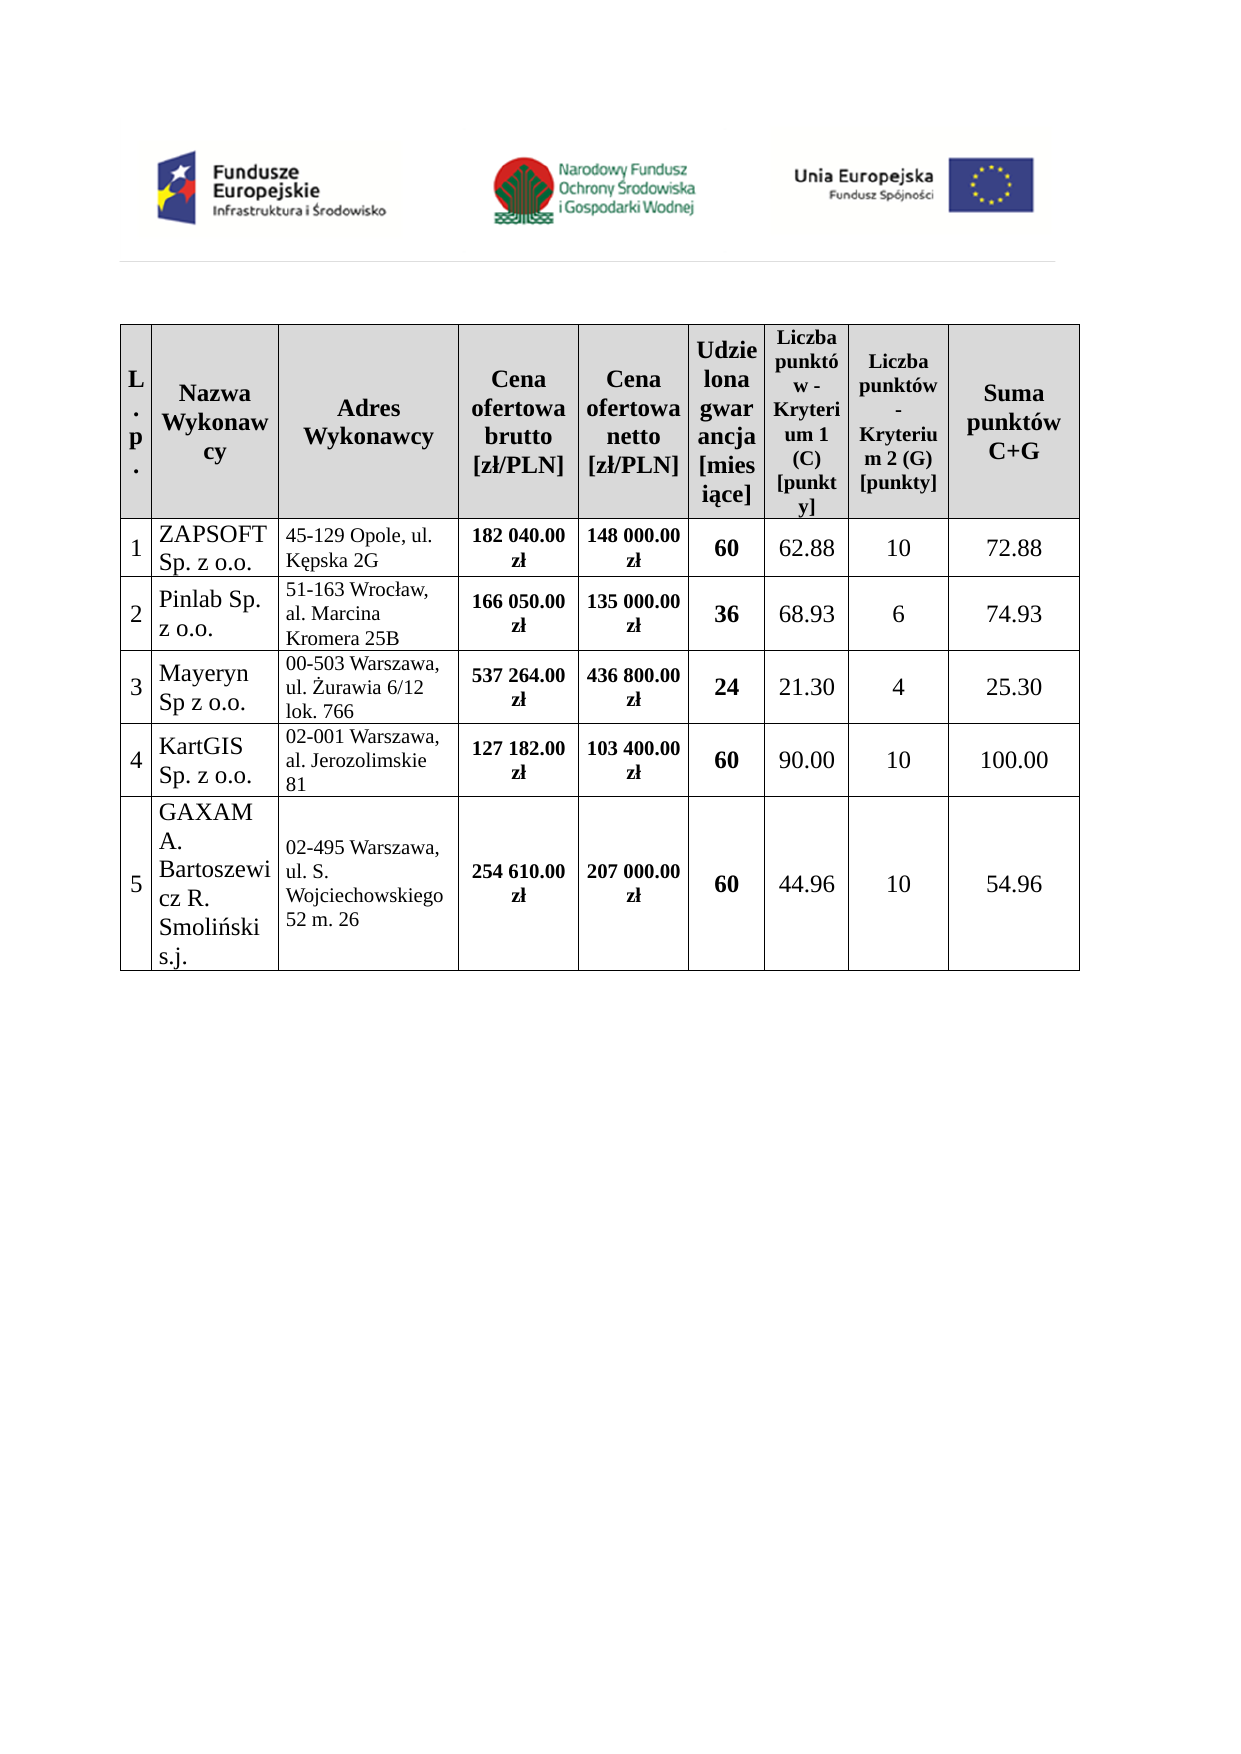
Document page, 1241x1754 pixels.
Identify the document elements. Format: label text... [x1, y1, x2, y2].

table_header Nazwa Wykonawcy [152, 325, 278, 518]
table_cell GAXAM A. Bartoszewicz R. Smoliński s.j. [152, 797, 278, 969]
table_cell 103 400.00 zł [579, 724, 688, 796]
table_cell 45-129 Opole, ul. Kępska 2G [279, 519, 458, 576]
table_cell Pinlab Sp. z o.o. [152, 577, 278, 649]
table_cell 207 000.00 zł [579, 797, 688, 969]
table_cell 148 000.00 zł [579, 519, 688, 576]
table_cell 25.30 [949, 651, 1079, 723]
table_header Liczba punktów - Kryterium 2 (G) [punkty] [849, 325, 948, 518]
table_header Adres Wykonawcy [279, 325, 458, 518]
table_cell 127 182.00 zł [459, 724, 578, 796]
table_header Cena ofertowa brutto [zł/PLN] [459, 325, 578, 518]
table_cell 254 610.00 zł [459, 797, 578, 969]
table_cell 4 [849, 651, 948, 723]
table_cell 02-001 Warszawa, al. Jerozolimskie 81 [279, 724, 458, 796]
table_header L.p. [121, 325, 151, 518]
table_cell 72.88 [949, 519, 1079, 576]
table_cell 182 040.00 zł [459, 519, 578, 576]
table_cell 51-163 Wrocław, al. Marcina Kromera 25B [279, 577, 458, 649]
table_cell 44.96 [765, 797, 848, 969]
table_cell 24 [689, 651, 764, 723]
table_cell KartGIS Sp. z o.o. [152, 724, 278, 796]
table_cell 62.88 [765, 519, 848, 576]
table_cell 00-503 Warszawa, ul. Żurawia 6/12 lok. 766 [279, 651, 458, 723]
table_cell 436 800.00 zł [579, 651, 688, 723]
picture [118, 118, 1056, 262]
table_header Liczba punktów - Kryterium 1 (C) [punkty] [765, 325, 848, 518]
table_cell 74.93 [949, 577, 1079, 649]
table_cell 5 [121, 797, 151, 969]
table_cell 21.30 [765, 651, 848, 723]
table_header Cena ofertowa netto [zł/PLN] [579, 325, 688, 518]
table_cell 68.93 [765, 577, 848, 649]
table_cell 90.00 [765, 724, 848, 796]
table_cell 10 [849, 724, 948, 796]
table_cell 02-495 Warszawa, ul. S. Wojciechowskiego 52 m. 26 [279, 797, 458, 969]
table_cell 60 [689, 797, 764, 969]
table_cell 54.96 [949, 797, 1079, 969]
table_cell 135 000.00 zł [579, 577, 688, 649]
table_cell 60 [689, 519, 764, 576]
table_cell 166 050.00 zł [459, 577, 578, 649]
table_cell Mayeryn Sp z o.o. [152, 651, 278, 723]
table_cell 4 [121, 724, 151, 796]
table_cell 537 264.00 zł [459, 651, 578, 723]
table_cell 1 [121, 519, 151, 576]
table_cell 2 [121, 577, 151, 649]
table_cell 60 [689, 724, 764, 796]
table_cell 10 [849, 797, 948, 969]
table_cell ZAPSOFT Sp. z o.o. [152, 519, 278, 576]
table_header Suma punktów C+G [949, 325, 1079, 518]
table_header Udzielona gwarancja [miesiące] [689, 325, 764, 518]
table_cell 36 [689, 577, 764, 649]
table_cell 3 [121, 651, 151, 723]
table_cell 100.00 [949, 724, 1079, 796]
table_cell 6 [849, 577, 948, 649]
table_cell 10 [849, 519, 948, 576]
